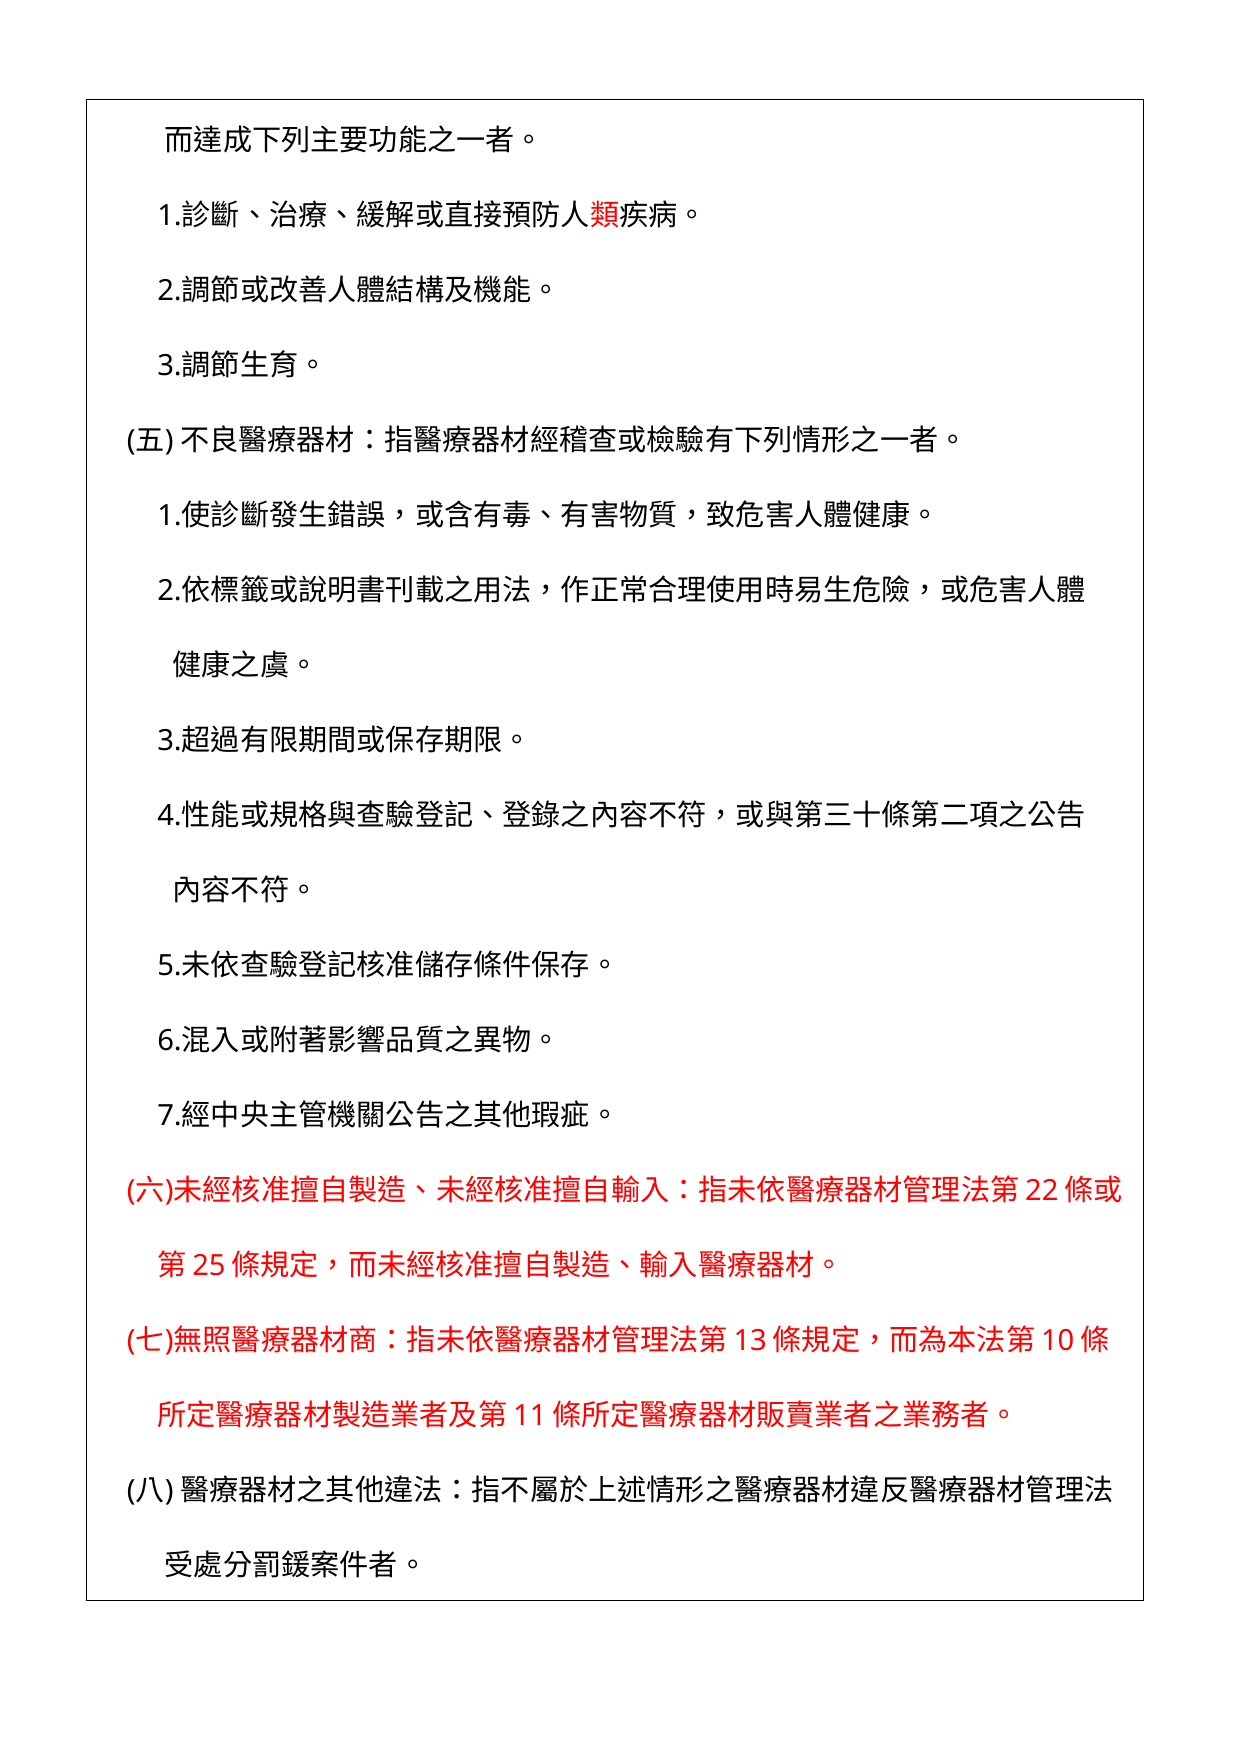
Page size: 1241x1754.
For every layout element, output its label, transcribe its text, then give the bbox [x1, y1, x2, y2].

table_header 而達成下列主要功能之一者。 1.診斷、治療、緩解或直接預防人類疾病。 2.調節或改善人體結構及機能。 3.調節生育。 (五) 不良醫療器材：指醫療器材經稽查或檢驗有下列情形之一者。 1.使診斷發生錯誤，或含有毒、有害物質，致危害人體健康。 2.依標籤或說明書刊載之用法，作正常合理使用時易生危險，或危害人體 健康之虞。 3.超過有限期間或保存期限。 4.性能或規格與查驗登記、登錄之內容不符，或與第三十條第二項之公告 內容不符。 5.未依查驗登記核准儲存條件保存。 6.混入或附著影響品質之異物。 7.經中央主管機關公告之其他瑕疵。 (六)未經核准擅自製造、未經核准擅自輸入：指未依醫療器材管理法第22條或 第25條規定，而未經核准擅自製造、輸入醫療器材。 (七)無照醫療器材商：指未依醫療器材管理法第13條規定，而為本法第10條 所定醫療器材製造業者及第11條所定醫療器材販賣業者之業務者。 (八) 醫療器材之其他違法：指不屬於上述情形之醫療器材違反醫療器材管理法 受處分罰鍰案件者。 [87, 100, 1143, 1600]
